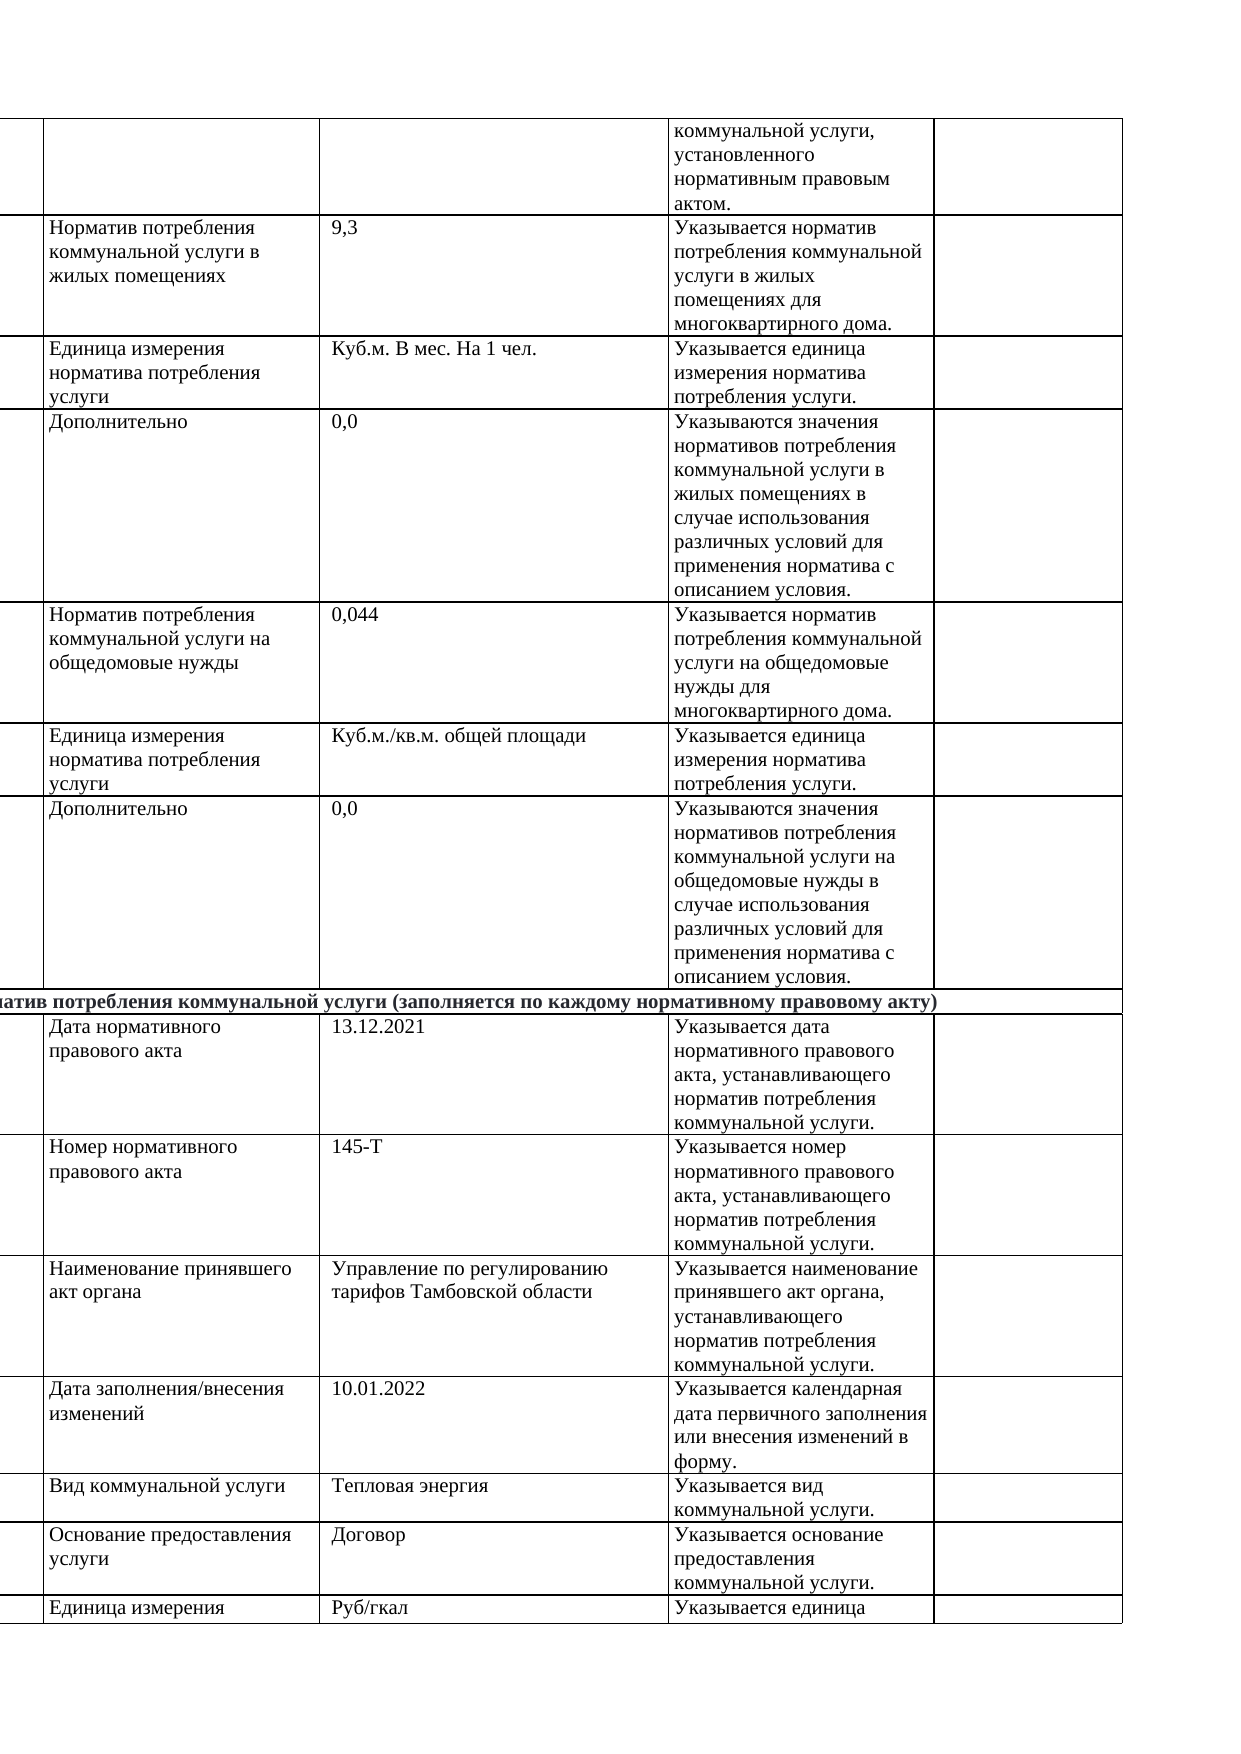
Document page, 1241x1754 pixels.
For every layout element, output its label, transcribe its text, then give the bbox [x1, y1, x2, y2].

table_cell Дата заполнения/внесения изменений [44, 1377, 319, 1473]
table_cell Указывается наименование принявшего акт органа, устанавливающего норматив потребления коммунальной услуги. [669, 1256, 933, 1376]
table_cell [935, 1256, 1122, 1376]
table_cell [935, 216, 1122, 335]
table_cell 9,3 [320, 216, 668, 335]
table_cell [44, 119, 319, 214]
table_cell [935, 603, 1122, 722]
table_cell [935, 1377, 1122, 1473]
table_cell [935, 1135, 1122, 1255]
table_cell Основание предоставления услуги [44, 1523, 319, 1594]
table_cell коммунальной услуги, установленного нормативным правовым актом. [669, 119, 933, 214]
table_cell - [0, 216, 43, 335]
table_cell [0, 1256, 43, 1376]
table_cell Тепловая энергия [320, 1474, 668, 1521]
table_cell [0, 724, 43, 795]
table_cell Вид коммунальной услуги [44, 1474, 319, 1521]
table_cell Управление по регулированию тарифов Тамбовской области [320, 1256, 668, 1376]
table_cell Указывается вид коммунальной услуги. [669, 1474, 933, 1521]
table_cell Дата нормативного правового акта [44, 1015, 319, 1134]
table_cell Дополнительно [44, 797, 319, 988]
table_cell Номер нормативного правового акта [44, 1135, 319, 1255]
table_cell Наименование принявшего акт органа [44, 1256, 319, 1376]
table_cell [0, 337, 43, 408]
table_cell Указываются значения нормативов потребления коммунальной услуги в жилых помещениях в случае использования различных условий для применения норматива с описанием условия. [669, 410, 933, 601]
table_cell - [0, 1377, 43, 1473]
table_cell Руб/гкал [320, 1596, 668, 1623]
table_cell Указывается норматив потребления коммунальной услуги на общедомовые нужды для многоквартирного дома. [669, 603, 933, 722]
table_cell Указывается основание предоставления коммунальной услуги. [669, 1523, 933, 1594]
table_cell 145-Т [320, 1135, 668, 1255]
table_cell [0, 410, 43, 601]
table_cell [935, 1474, 1122, 1521]
table_cell Куб.м. В мес. На 1 чел. [320, 337, 668, 408]
table_cell [935, 1523, 1122, 1594]
table_cell Указывается норматив потребления коммунальной услуги в жилых помещениях для многоквартирного дома. [669, 216, 933, 335]
table_cell - [0, 603, 43, 722]
table_cell - [0, 1015, 43, 1134]
table_cell Указываются значения нормативов потребления коммунальной услуги на общедомовые нужды в случае использования различных условий для применения норматива с описанием условия. [669, 797, 933, 988]
table_cell [935, 724, 1122, 795]
table_cell 0,0 [320, 410, 668, 601]
table_cell 0,0 [320, 797, 668, 988]
table_cell Договор [320, 1523, 668, 1594]
table_cell [0, 1135, 43, 1255]
table_cell - [0, 1523, 43, 1594]
table_cell Куб.м./кв.м. общей площади [320, 724, 668, 795]
table_cell Указывается номер нормативного правового акта, устанавливающего норматив потребления коммунальной услуги. [669, 1135, 933, 1255]
table_cell Единица измерения [44, 1596, 319, 1623]
table_cell Норматив потребления коммунальной услуги в жилых помещениях [44, 216, 319, 335]
table_cell Единица измерения норматива потребления услуги [44, 724, 319, 795]
table_cell [0, 797, 43, 988]
table_cell 10.01.2022 [320, 1377, 668, 1473]
table_cell Указывается единица измерения норматива потребления услуги. [669, 337, 933, 408]
table_cell [935, 119, 1122, 214]
table_cell - [0, 119, 43, 214]
table_cell Норматив потребления коммунальной услуги на общедомовые нужды [44, 603, 319, 722]
table_cell - [0, 1474, 43, 1521]
table_cell [935, 337, 1122, 408]
table_cell - [0, 1596, 43, 1623]
table_cell [320, 119, 668, 214]
table_cell [935, 797, 1122, 988]
table_cell Указывается дата нормативного правового акта, устанавливающего норматив потребления коммунальной услуги. [669, 1015, 933, 1134]
table_cell Нормативный правовой акт, устанавливающий норматив потребления коммунальной услуги (заполняется по каждому нормативному правовому акту) [0, 990, 1122, 1013]
table_cell [935, 1015, 1122, 1134]
table_cell Указывается календарная дата первичного заполнения или внесения изменений в форму. [669, 1377, 933, 1473]
table_cell [935, 410, 1122, 601]
table_cell Указывается единица [669, 1596, 933, 1623]
table_cell [935, 1596, 1122, 1623]
table_cell 13.12.2021 [320, 1015, 668, 1134]
table_cell Указывается единица измерения норматива потребления услуги. [669, 724, 933, 795]
table_cell 0,044 [320, 603, 668, 722]
table_cell Единица измерения норматива потребления услуги [44, 337, 319, 408]
table_cell Дополнительно [44, 410, 319, 601]
